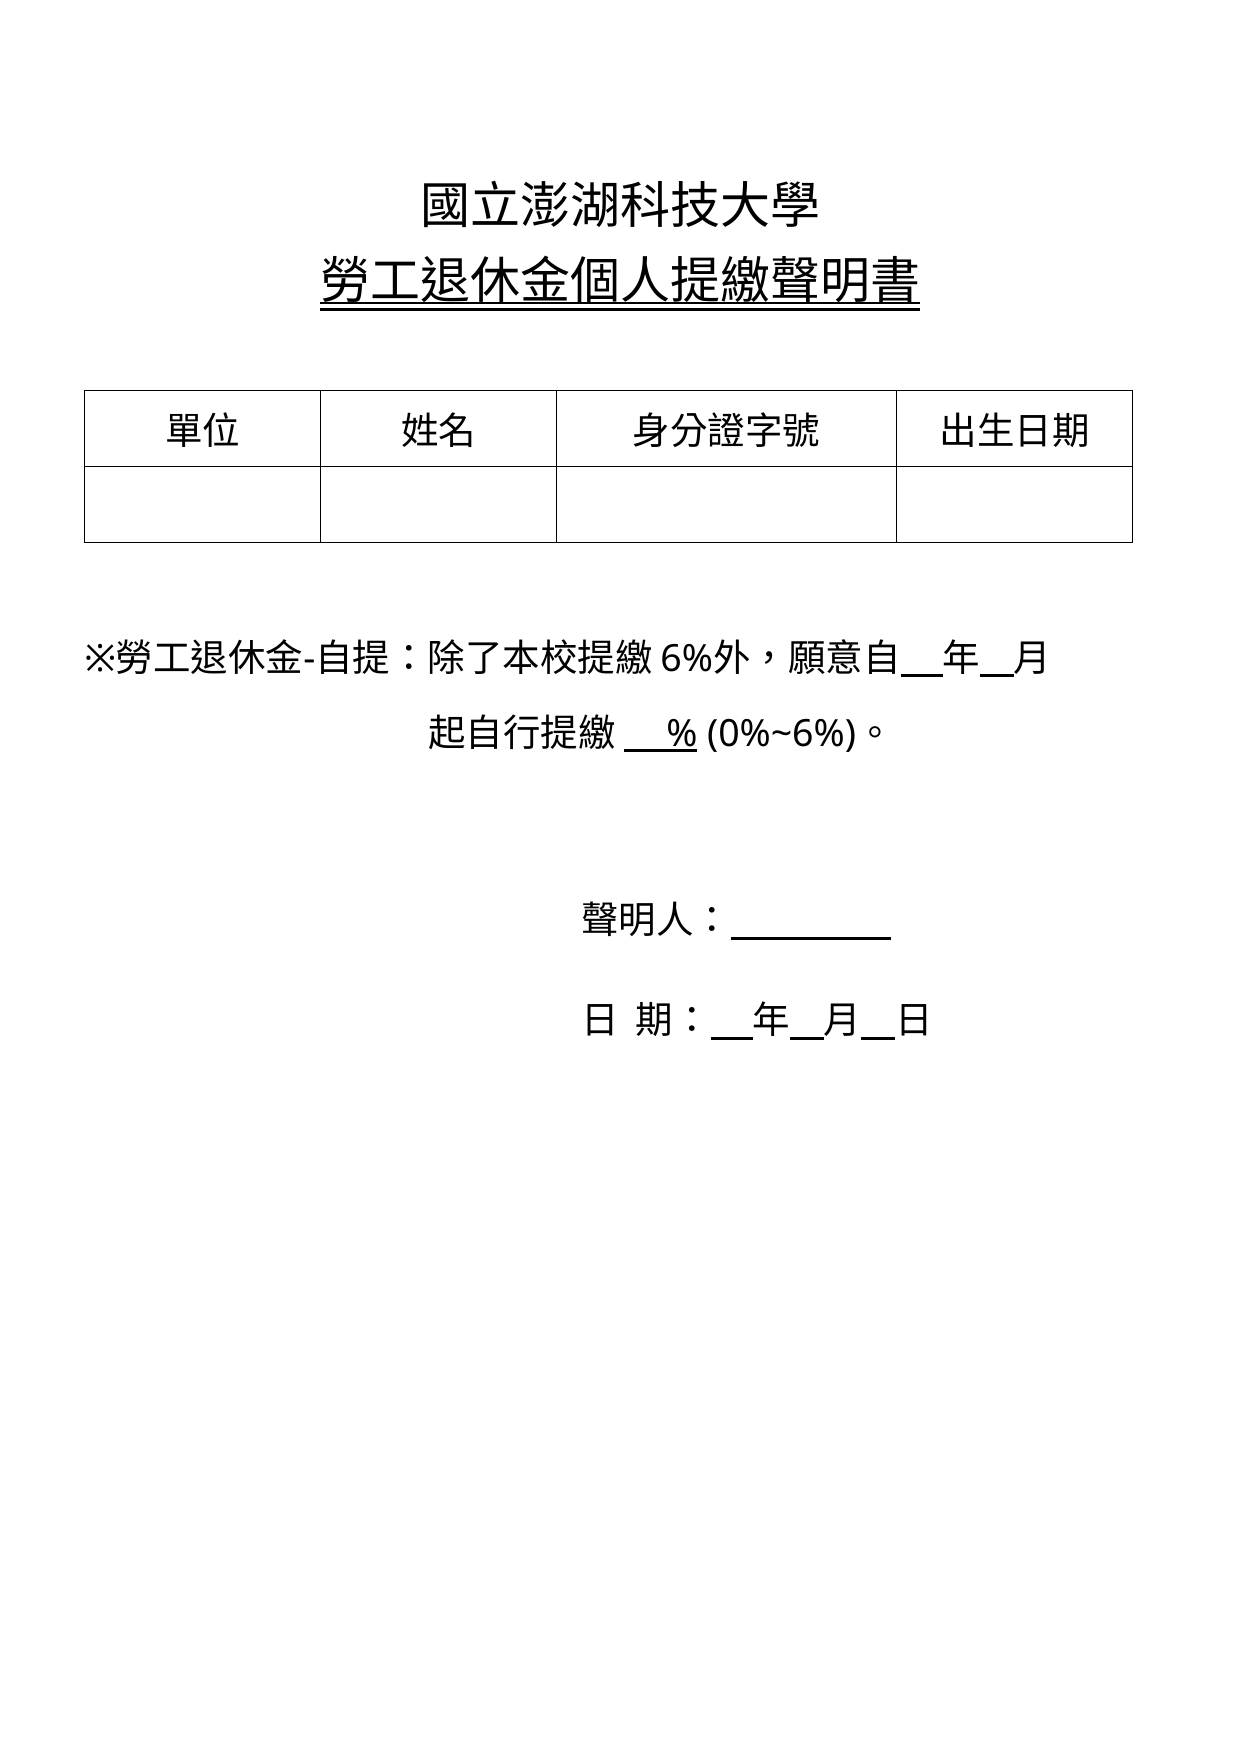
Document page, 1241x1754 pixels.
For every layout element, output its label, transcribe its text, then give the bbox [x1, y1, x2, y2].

table_header 姓名 [321, 391, 556, 466]
text 日 期： 年 月 日 [187, 980, 1132, 1055]
text 勞工退休金個人提繳聲明書 [187, 239, 1053, 314]
text 起自行提繳 % (0%~6%)。 [409, 693, 1132, 768]
table_cell [85, 467, 320, 542]
table_header 出生日期 [897, 391, 1132, 466]
text ※勞工退休金-自提：除了本校提繳6%外，願意自 年 月 [84, 618, 1132, 693]
table_header 身分證字號 [557, 391, 896, 466]
table_header 單位 [85, 391, 320, 466]
table_cell [897, 467, 1132, 542]
table_cell [557, 467, 896, 542]
text 聲明人： [187, 880, 1132, 955]
table_cell [321, 467, 556, 542]
text 國立澎湖科技大學 [187, 164, 1053, 239]
